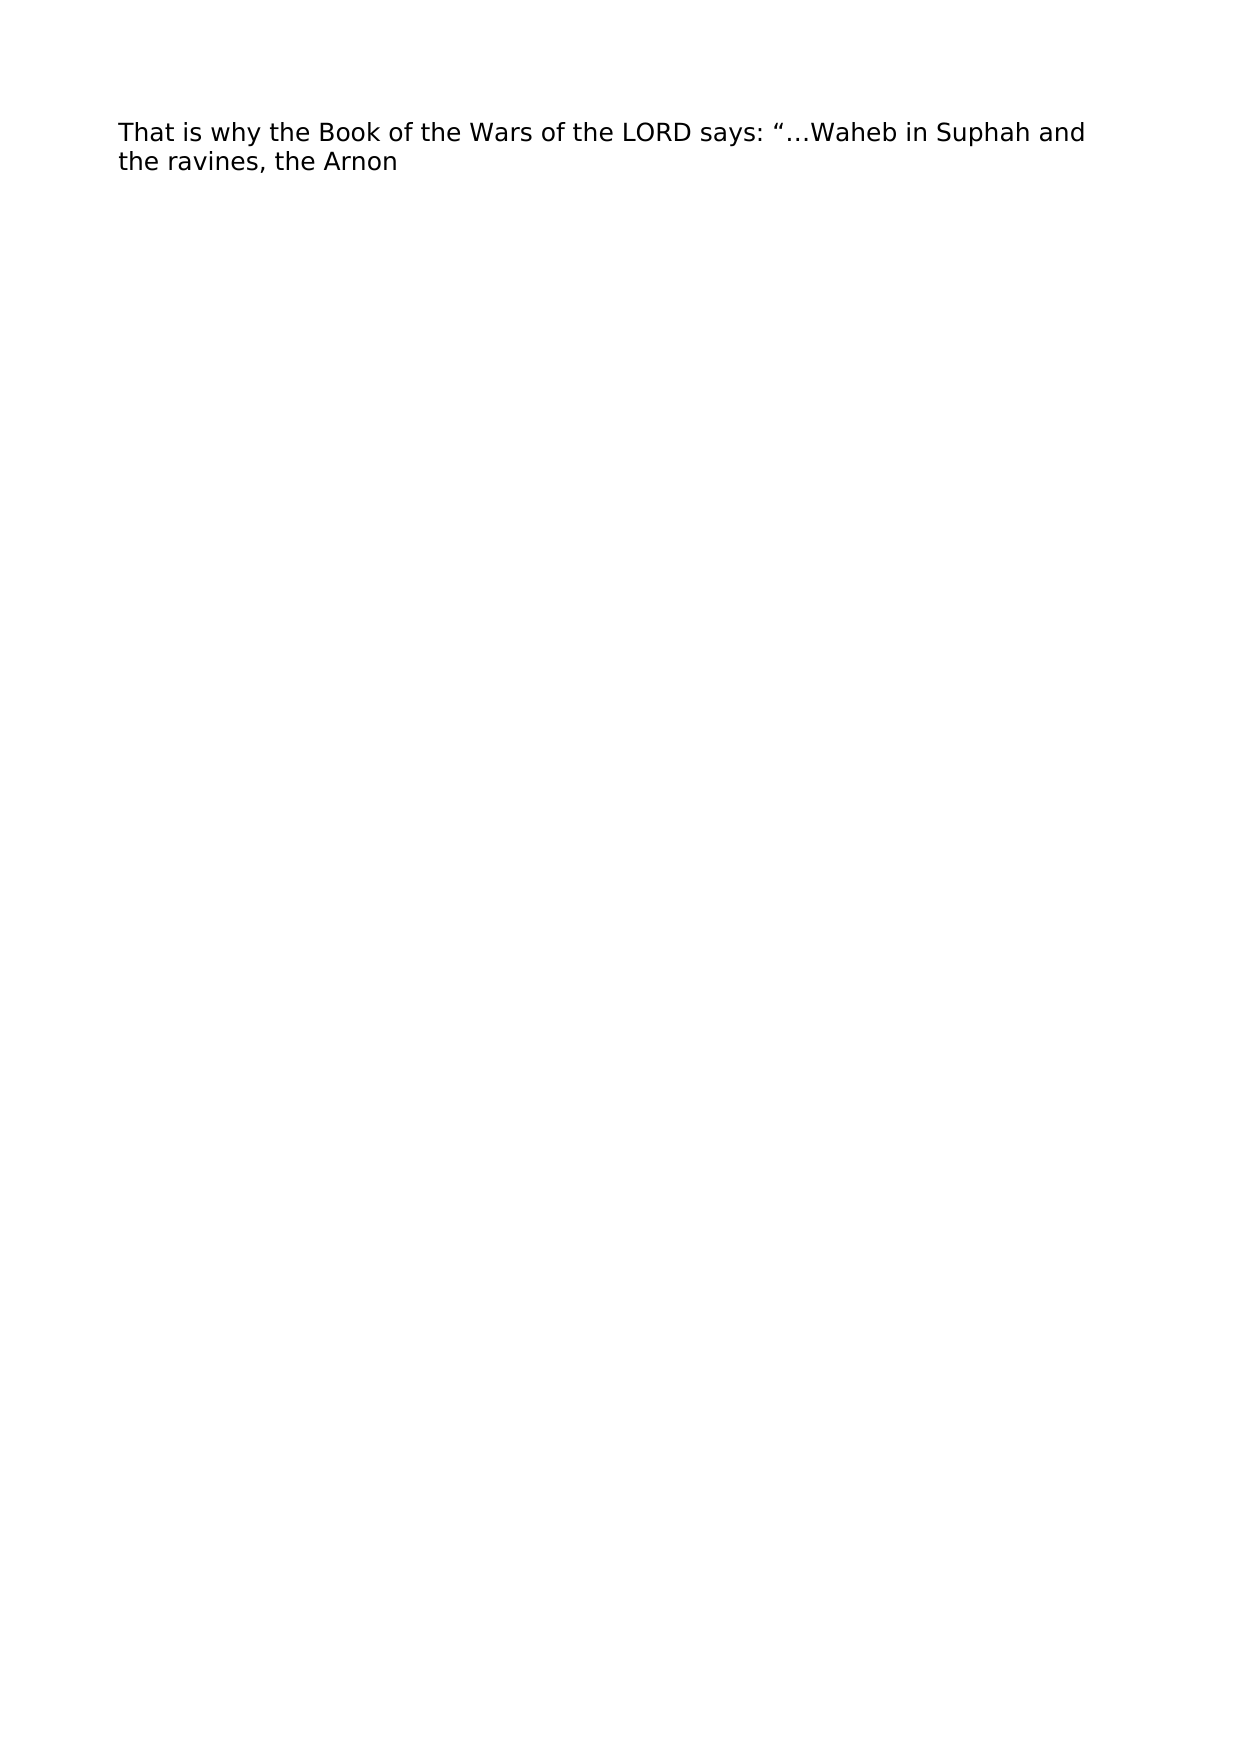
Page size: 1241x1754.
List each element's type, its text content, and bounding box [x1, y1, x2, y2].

text That is why the Book of the Wars of the LORD says: “…Waheb in Suphah and the ravines, the Arnon [118, 118, 1122, 176]
